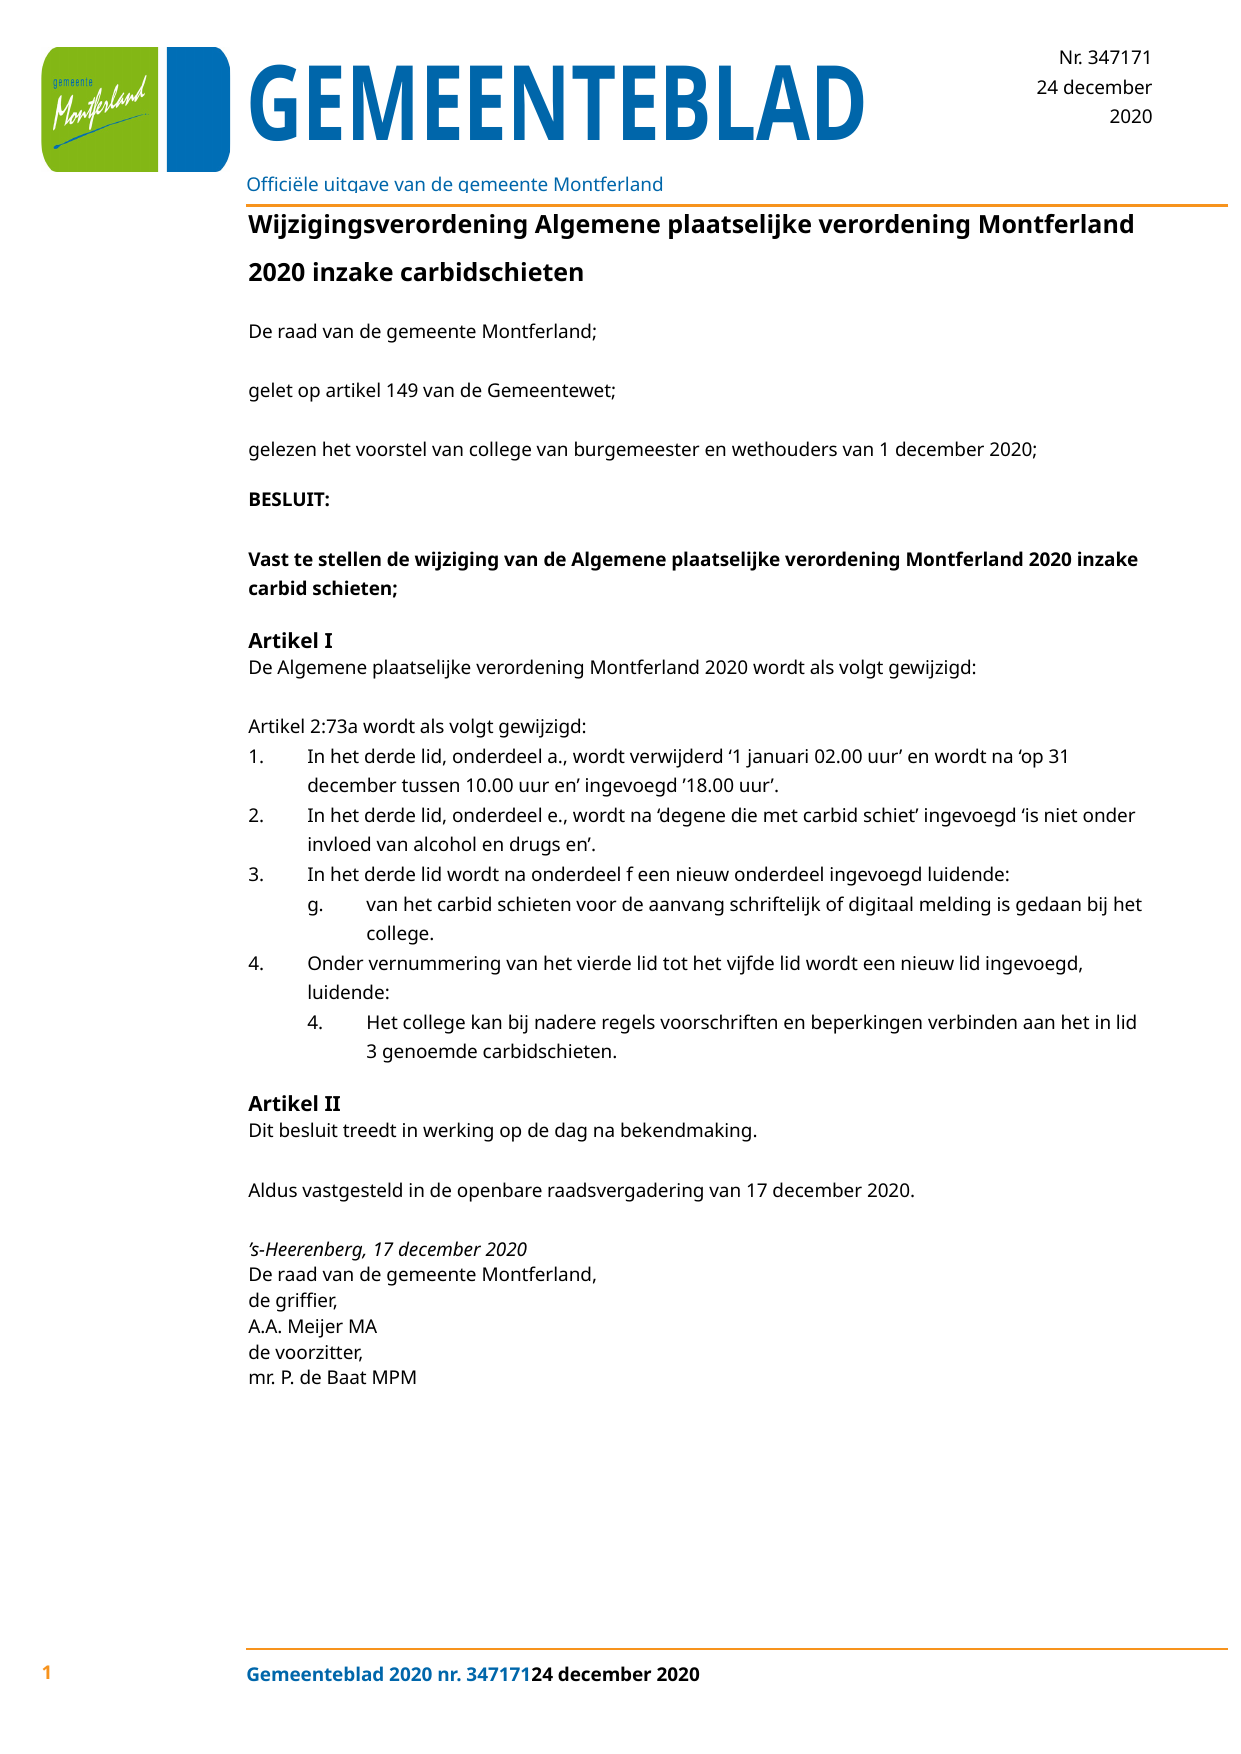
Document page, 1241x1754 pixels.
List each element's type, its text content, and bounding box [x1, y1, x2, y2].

text Artikel I [248, 626, 1152, 654]
text Aldus vastgesteld in de openbare raadsvergadering van 17 december 2020. [248, 1177, 1152, 1202]
text Artikel II [248, 1089, 1152, 1118]
text mr. P. de Baat MPM [248, 1364, 1152, 1390]
text De raad van de gemeente Montferland, [248, 1262, 1152, 1287]
list In het derde lid, onderdeel a., wordt verwijderd ‘1 januari 02.00 uur’ en wordt na ‘op 31 december tussen 10.00 uur en’ ingevoegd ’18.00 uur’. [248, 743, 1152, 798]
list In het derde lid wordt na onderdeel f een nieuw onderdeel ingevoegd luidende: [248, 861, 1152, 887]
text gelezen het voorstel van college van burgemeester en wethouders van 1 december 2020; [248, 436, 1152, 462]
text De Algemene plaatselijke verordening Montferland 2020 wordt als volgt gewijzigd: [248, 654, 1152, 680]
list In het derde lid, onderdeel e., wordt na ‘degene die met carbid schiet’ ingevoegd ‘is niet onder invloed van alcohol en drugs en’. [248, 802, 1152, 857]
text Wijzigingsverordening Algemene plaatselijke verordening Montferland 2020 inzake carbidschieten [248, 207, 1152, 288]
list van het carbid schieten voor de aanvang schriftelijk of digitaal melding is gedaan bij het college. [307, 891, 1152, 946]
list Het college kan bij nadere regels voorschriften en beperkingen verbinden aan het in lid 3 genoemde carbidschieten. [307, 1009, 1152, 1064]
text gelet op artikel 149 van de Gemeentewet; [248, 377, 1152, 403]
text ’s-Heerenberg, 17 december 2020 [248, 1236, 1152, 1262]
text Vast te stellen de wijziging van de Algemene plaatselijke verordening Montferland 2020 inzake carbid schieten; [248, 546, 1152, 601]
text Dit besluit treedt in werking op de dag na bekendmaking. [248, 1118, 1152, 1143]
text De raad van de gemeente Montferland; [248, 318, 1152, 344]
text de voorzitter, [248, 1339, 1152, 1364]
picture [41, 47, 231, 172]
text Artikel 2:73a wordt als volgt gewijzigd: [248, 713, 1152, 739]
text BESLUIT: [248, 487, 1152, 512]
text A.A. Meijer MA [248, 1313, 1152, 1339]
text de griffier, [248, 1287, 1152, 1313]
list Onder vernummering van het vierde lid tot het vijfde lid wordt een nieuw lid ingevoegd, luidende: [248, 950, 1152, 1005]
